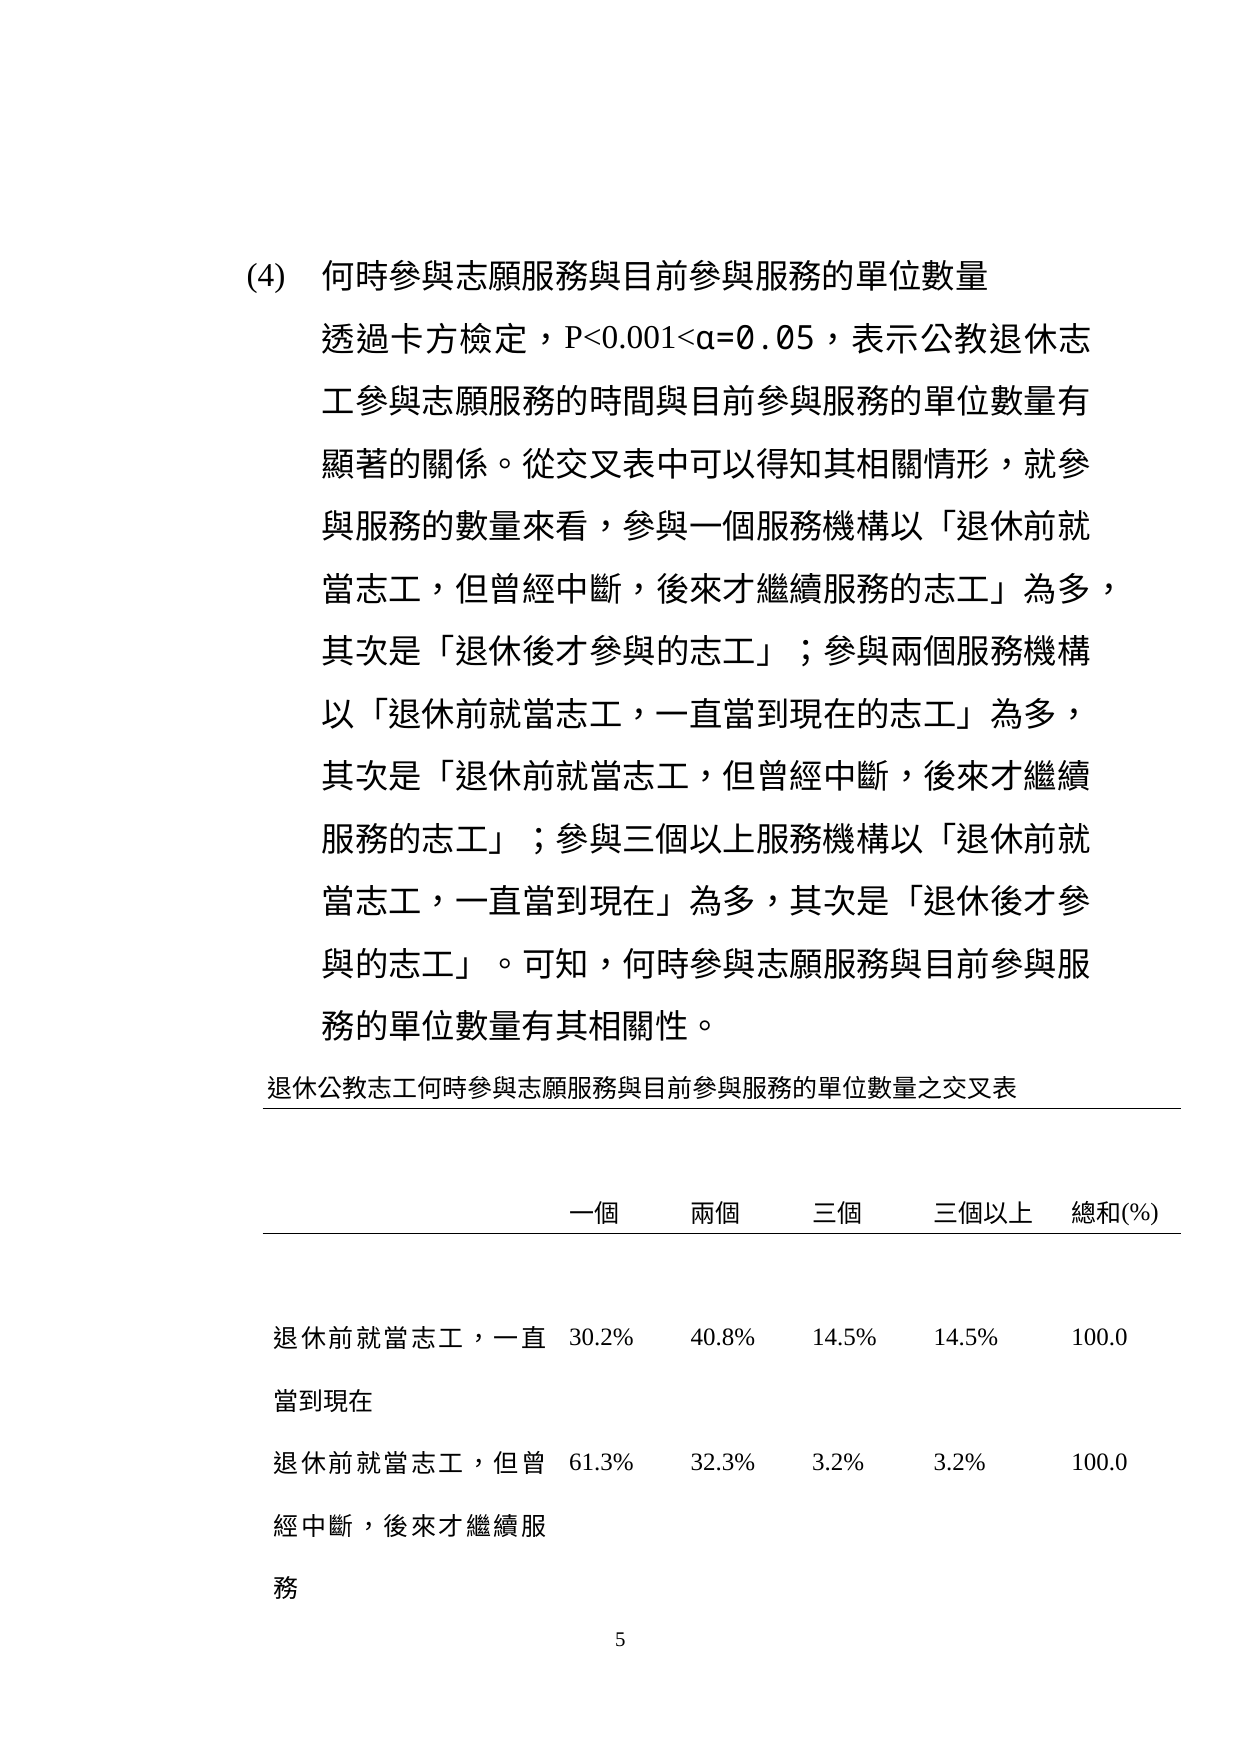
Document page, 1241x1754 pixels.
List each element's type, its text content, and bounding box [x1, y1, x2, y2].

table_header 三個 [801, 1109, 922, 1233]
text 退休公教志工何時參與志願服務與目前參與服務的單位數量之交叉表 [148, 1045, 1092, 1108]
table_header 一個 [558, 1109, 679, 1233]
table_cell 3.2% [922, 1420, 1060, 1608]
table_header 三個以上 [922, 1109, 1060, 1233]
table_cell 14.5% [801, 1234, 922, 1420]
text 透過卡方檢定，P<0.001<α=0.05，表示公教退休志工參與志願服務的時間與目前參與服務的單位數量有顯著的關係。從交叉表中可以得知其相關情形，就參與服務的數量來看，參與一個服務機構以「退休前就當志工，但曾經中斷，後來才繼續服務的志工」為多，其次是「退休後才參與的志工」；參與兩個服務機構以「退休前就當志工，一直當到現在的志工」為多，其次是「退休前就當志工，但曾經中斷，後來才繼續服務的志工」；參與三個以上服務機構以「退休前就當志工，一直當到現在」為多，其次是「退休後才參與的志工」。可知，何時參與志願服務與目前參與服務的單位數量有其相關性。 [321, 295, 1092, 1045]
table_cell 3.2% [801, 1420, 922, 1608]
list 何時參與志願服務與目前參與服務的單位數量 [246, 233, 1092, 295]
table_cell 14.5% [922, 1234, 1060, 1420]
table_cell 30.2% [558, 1234, 679, 1420]
table_header 兩個 [679, 1109, 801, 1233]
table_cell 61.3% [558, 1420, 679, 1608]
table_cell 40.8% [679, 1234, 801, 1420]
table_header [263, 1109, 558, 1233]
table_cell 退休前就當志工，但曾經中斷，後來才繼續服務 [263, 1420, 558, 1608]
table_header 總和(%) [1060, 1109, 1181, 1233]
table_cell 100.0 [1060, 1234, 1181, 1420]
table_cell 退休前就當志工，一直當到現在 [263, 1234, 558, 1420]
table_cell 100.0 [1060, 1420, 1181, 1608]
table_cell 32.3% [679, 1420, 801, 1608]
